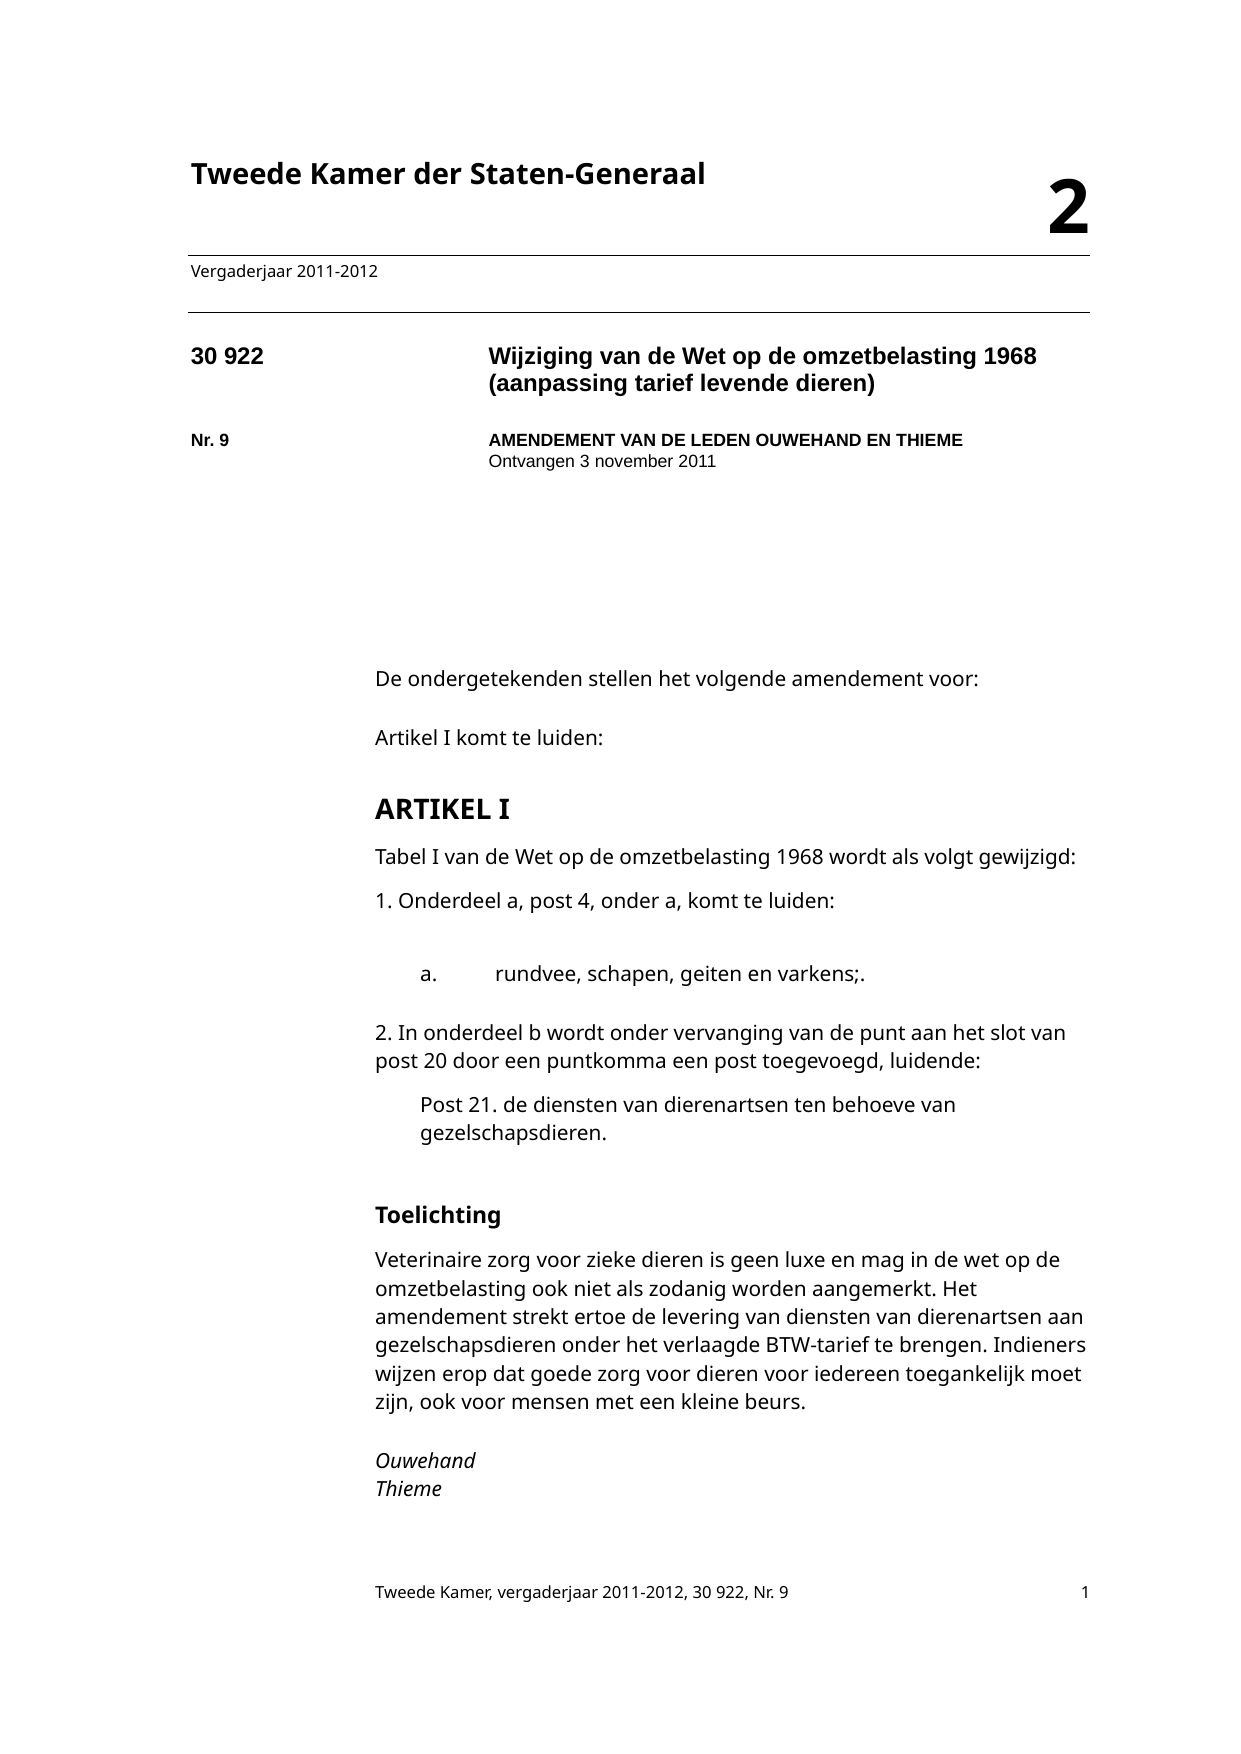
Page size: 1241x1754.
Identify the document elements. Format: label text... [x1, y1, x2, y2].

subtitle ARTIKEL I [375, 789, 1090, 827]
table_cell Vergaderjaar 2011-2012 [188, 256, 485, 312]
table_cell Wijziging van de Wet op de omzetbelasting 1968 (aanpassing tarief levende dieren) [485, 339, 1090, 427]
table_header 2 [910, 150, 1090, 255]
table_cell AMENDEMENT VAN DE LEDEN OUWEHAND EN THIEME Ontvangen 3 november 2011 [485, 427, 1090, 546]
text Tabel I van de Wet op de omzetbelasting 1968 wordt als volgt gewijzigd: [375, 842, 1090, 871]
text 1. Onderdeel a, post 4, onder a, komt te luiden: [375, 886, 1090, 914]
table_cell 30 922 [188, 339, 485, 427]
table_cell [485, 256, 1090, 312]
text Artikel I komt te luiden: [375, 723, 1090, 751]
text Thieme [375, 1474, 1090, 1503]
text Post 21. de diensten van dierenartsen ten behoeve van gezelschapsdieren. [420, 1090, 1090, 1147]
table_cell [485, 313, 1090, 339]
text Ouwehand [375, 1446, 1090, 1474]
table_cell Nr. 9 [188, 427, 485, 546]
subtitle Toelichting [375, 1199, 1090, 1230]
text De ondergetekenden stellen het volgende amendement voor: [375, 664, 1090, 693]
table_cell [188, 313, 485, 339]
text 2. In onderdeel b wordt onder vervanging van de punt aan het slot van post 20 door een puntkomma een post toegevoegd, luidende: [375, 1018, 1090, 1075]
list rundvee, schapen, geiten en varkens;. [420, 959, 1090, 988]
table_header Tweede Kamer der Staten-Generaal [188, 150, 909, 255]
text Veterinaire zorg voor zieke dieren is geen luxe en mag in de wet op de omzetbelasting ook niet als zodanig worden aangemerkt. Het amendement strekt ertoe de levering van diensten van dierenartsen aan gezelschapsdieren onder het verlaagde BTW-tarief te brengen. Indieners wijzen erop dat goede zorg voor dieren voor iedereen toegankelijk moet zijn, ook voor mensen met een kleine beurs. [375, 1245, 1090, 1416]
